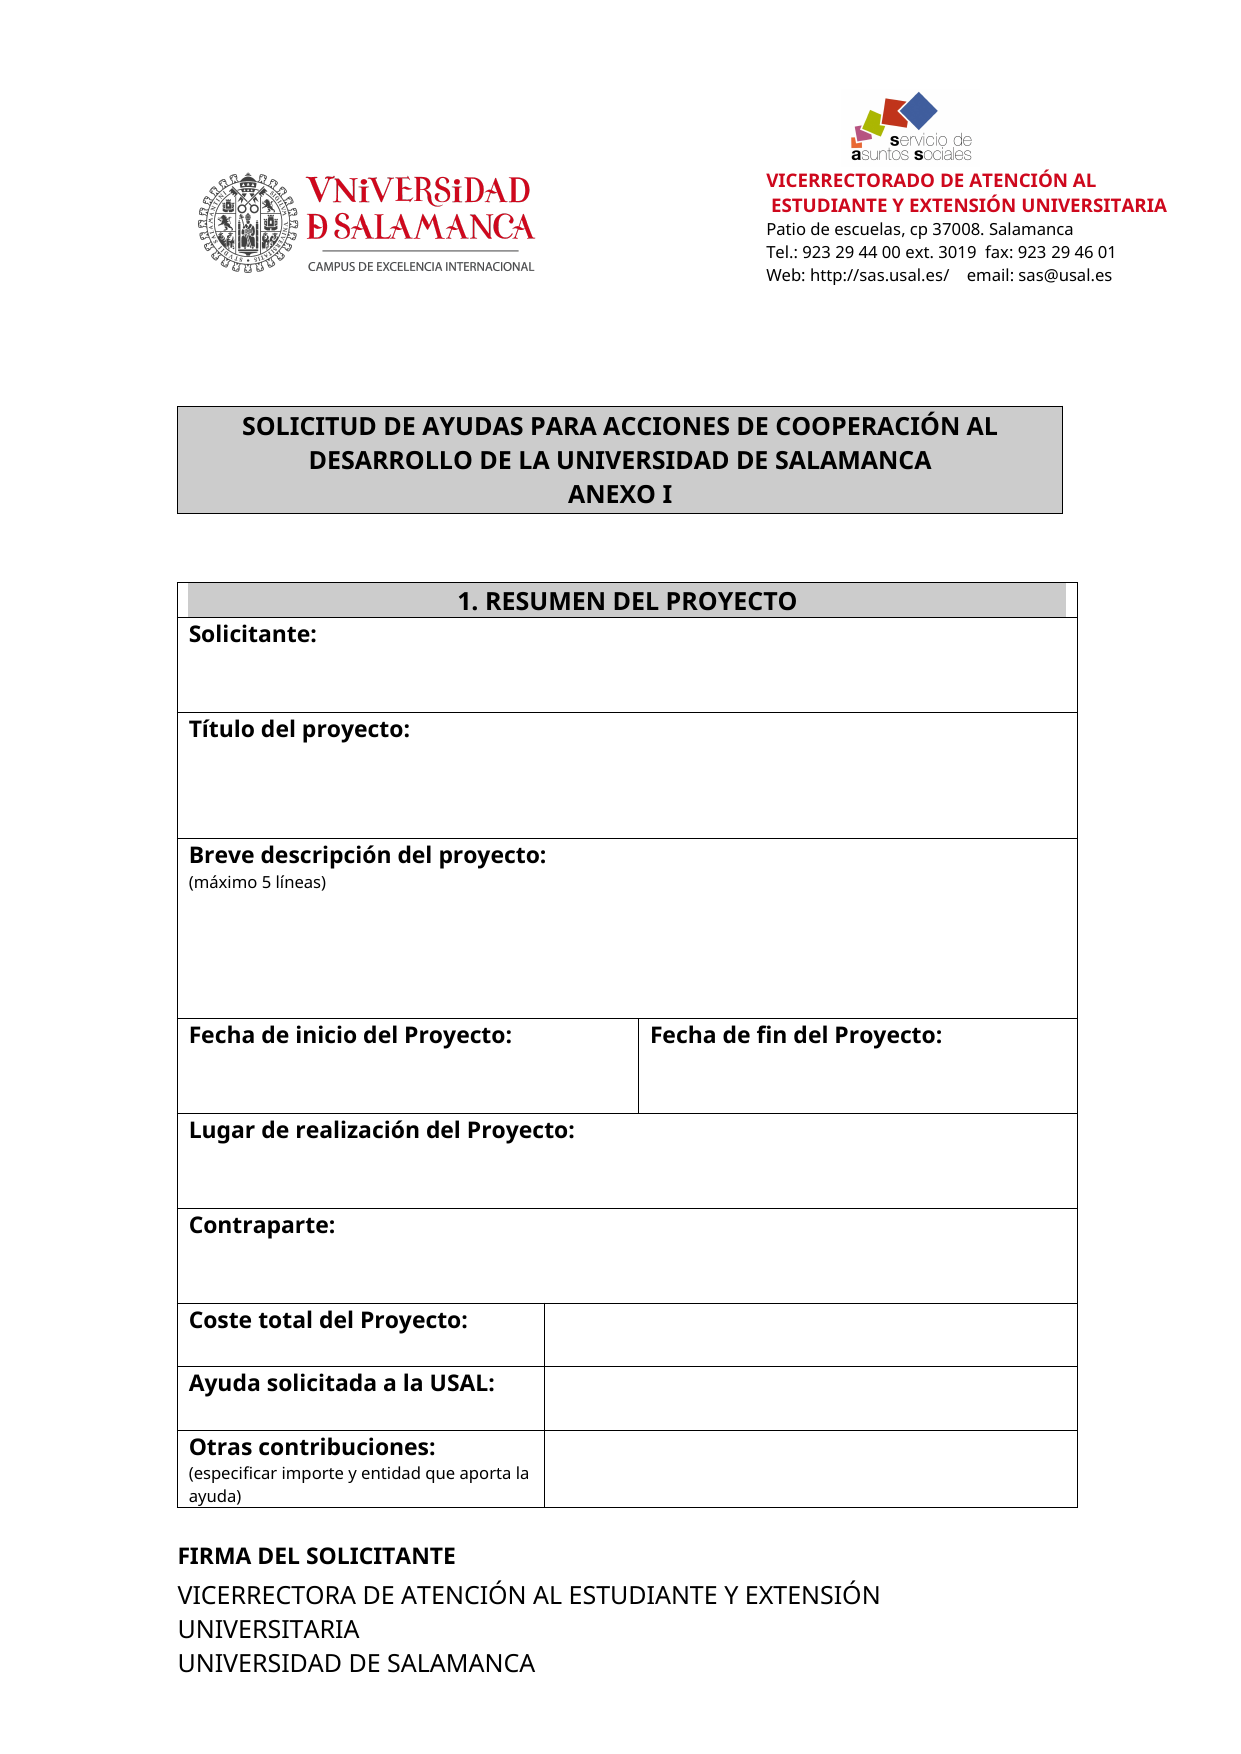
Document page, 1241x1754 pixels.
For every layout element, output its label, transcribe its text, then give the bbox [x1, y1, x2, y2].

table_cell Breve descripción del proyecto: (máximo 5 líneas) [178, 839, 1077, 1018]
table_cell [545, 1431, 1077, 1507]
table_cell Solicitante: [178, 618, 1077, 712]
table_cell Título del proyecto: [178, 713, 1077, 838]
table_cell Otras contribuciones: (especificar importe y entidad que aporta la ayuda) [178, 1431, 544, 1507]
text SOLICITUD DE AYUDAS PARA ACCIONES DE COOPERACIÓN AL DESARROLLO DE LA UNIVERSIDAD DE SALAMANCA [178, 407, 1062, 474]
table_cell Fecha de inicio del Proyecto: [178, 1019, 638, 1113]
text FIRMA DEL SOLICITANTE [177, 1539, 1063, 1571]
table_cell Coste total del Proyecto: [178, 1304, 544, 1366]
text ANEXO I [178, 474, 1062, 513]
table_cell [545, 1304, 1077, 1366]
table_cell Contraparte: [178, 1209, 1077, 1302]
table_cell Fecha de fin del Proyecto: [639, 1019, 1077, 1113]
table_cell Ayuda solicitada a la USAL: [178, 1367, 544, 1429]
table_cell Lugar de realización del Proyecto: [178, 1114, 1077, 1208]
table_cell [545, 1367, 1077, 1429]
